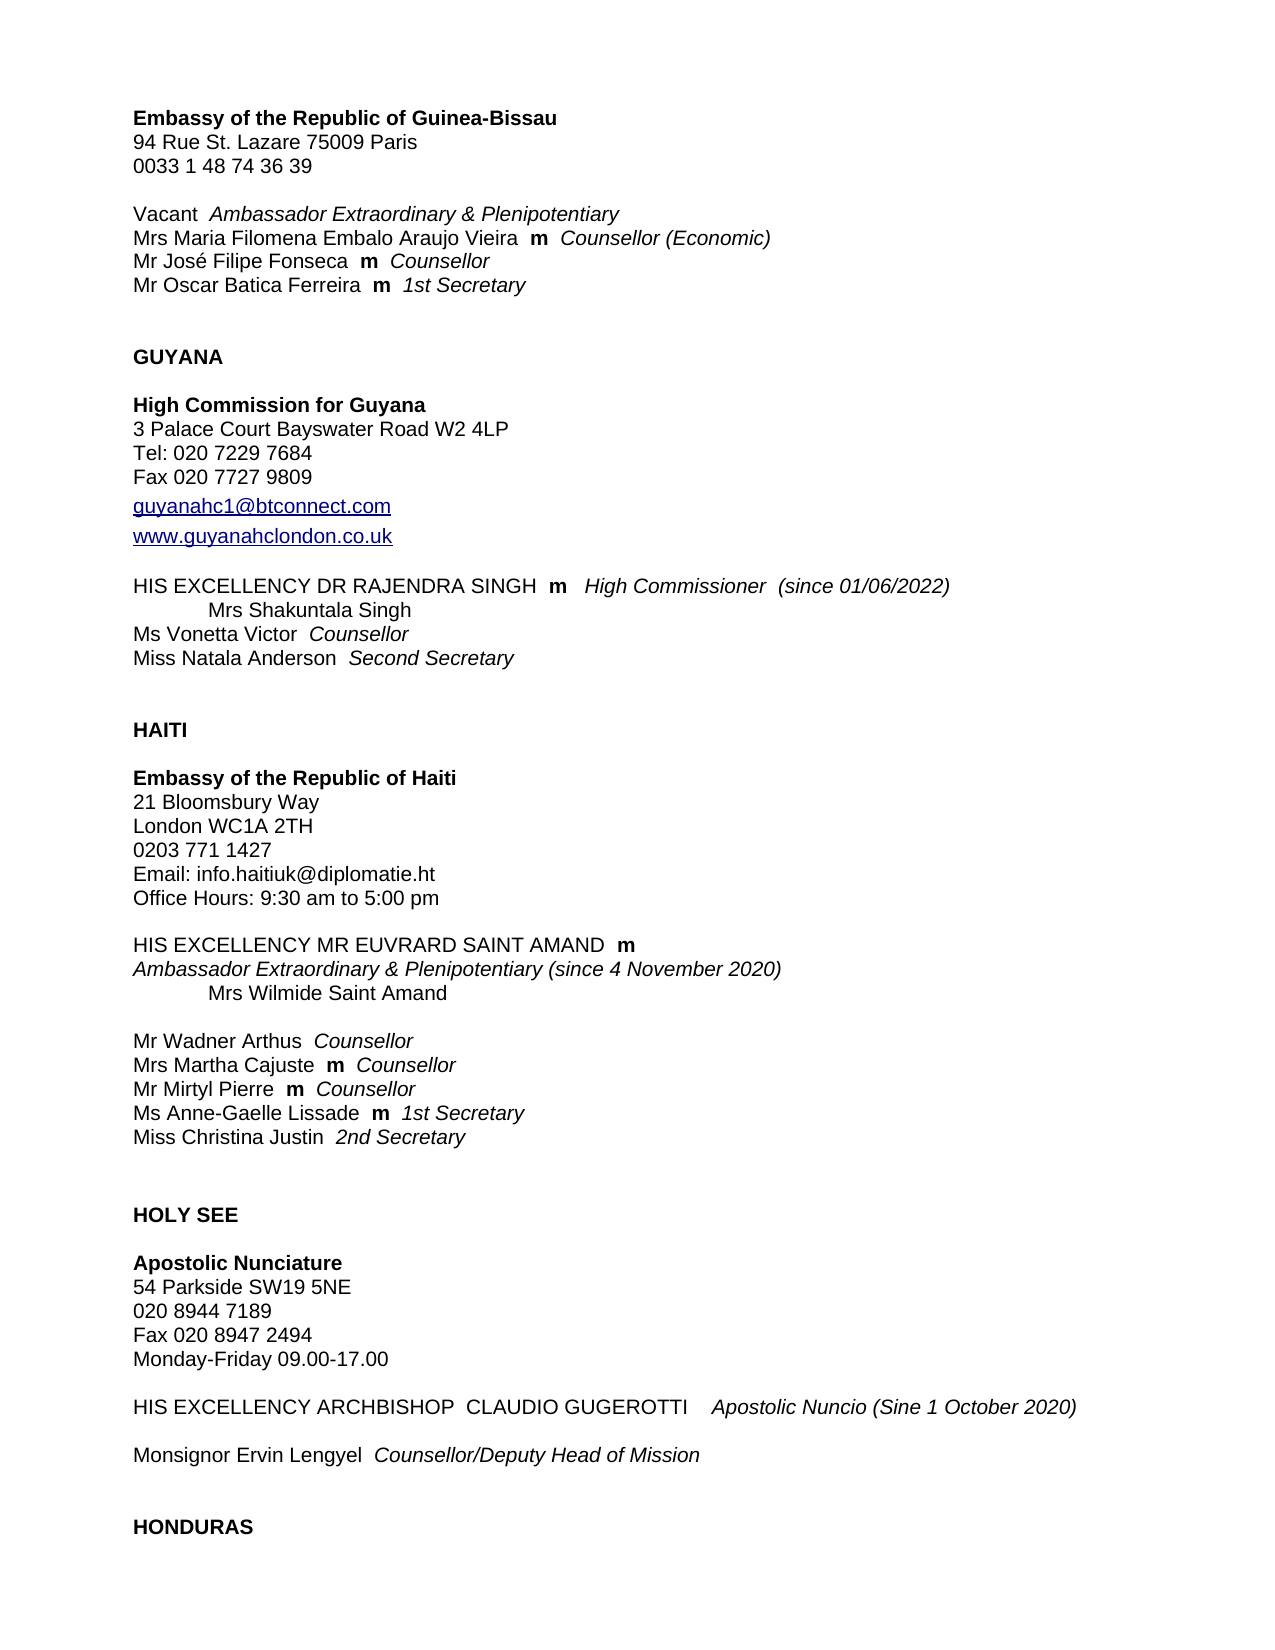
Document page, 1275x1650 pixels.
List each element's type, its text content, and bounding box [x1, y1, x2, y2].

text 21 Bloomsbury Way [133, 789, 1181, 813]
text Mr Oscar Batica Ferreira m 1st Secretary [133, 273, 1181, 297]
text Mrs Shakuntala Singh [133, 598, 1181, 622]
text 54 Parkside SW19 5NE [133, 1275, 1181, 1299]
text Mrs Martha Cajuste m Counsellor [133, 1053, 1181, 1077]
text Mr Mirtyl Pierre m Counsellor [133, 1077, 1181, 1101]
text 020 8944 7189 [133, 1299, 1181, 1323]
text HIS EXCELLENCY MR EUVRARD SAINT AMAND m [133, 933, 1181, 957]
text Ambassador Extraordinary & Plenipotentiary (since 4 November 2020) [133, 957, 1181, 981]
text Fax 020 8947 2494 [133, 1323, 1181, 1347]
text London WC1A 2TH [133, 813, 1181, 837]
text GUYANA [133, 345, 1181, 369]
text Mr José Filipe Fonseca m Counsellor [133, 249, 1181, 273]
text High Commission for Guyana [133, 393, 1181, 417]
text Mrs Maria Filomena Embalo Araujo Vieira m Counsellor (Economic) [133, 225, 1181, 249]
text Vacant Ambassador Extraordinary & Plenipotentiary [133, 201, 1181, 225]
text Mrs Wilmide Saint Amand [133, 981, 1181, 1005]
text 3 Palace Court Bayswater Road W2 4LP [133, 417, 1181, 441]
text Ms Anne-Gaelle Lissade m 1st Secretary [133, 1101, 1181, 1125]
text Office Hours: 9:30 am to 5:00 pm [133, 885, 1181, 909]
text Apostolic Nunciature [133, 1251, 1181, 1275]
text Monday-Friday 09.00-17.00 [133, 1347, 1181, 1371]
text HONDURAS [133, 1515, 1181, 1539]
text www.guyanahclondon.co.uk [133, 519, 1181, 550]
text Miss Natala Anderson Second Secretary [133, 646, 1181, 670]
subtitle Embassy of the Republic of Guinea-Bissau [133, 106, 1181, 129]
text Email: info.haitiuk@diplomatie.ht [133, 861, 1181, 885]
text 0033 1 48 74 36 39 [133, 153, 1181, 177]
text Embassy of the Republic of Haiti [133, 766, 1181, 789]
text Mr Wadner Arthus Counsellor [133, 1029, 1181, 1053]
text Ms Vonetta Victor Counsellor [133, 622, 1181, 646]
text HAITI [133, 718, 1181, 742]
text guyanahc1@btconnect.com [133, 489, 1181, 519]
text 94 Rue St. Lazare 75009 Paris [133, 129, 1181, 153]
text Fax 020 7727 9809 [133, 465, 1181, 489]
text 0203 771 1427 [133, 837, 1181, 861]
text Tel: 020 7229 7684 [133, 441, 1181, 465]
text Miss Christina Justin 2nd Secretary [133, 1125, 1181, 1149]
text HIS EXCELLENCY ARCHBISHOP CLAUDIO GUGEROTTI Apostolic Nuncio (Sine 1 October 2020) [133, 1395, 1181, 1419]
text HIS EXCELLENCY DR RAJENDRA SINGH m High Commissioner (since 01/06/2022) [133, 574, 1181, 598]
text HOLY SEE [133, 1203, 1181, 1227]
text Monsignor Ervin Lengyel Counsellor/Deputy Head of Mission [133, 1443, 1181, 1467]
